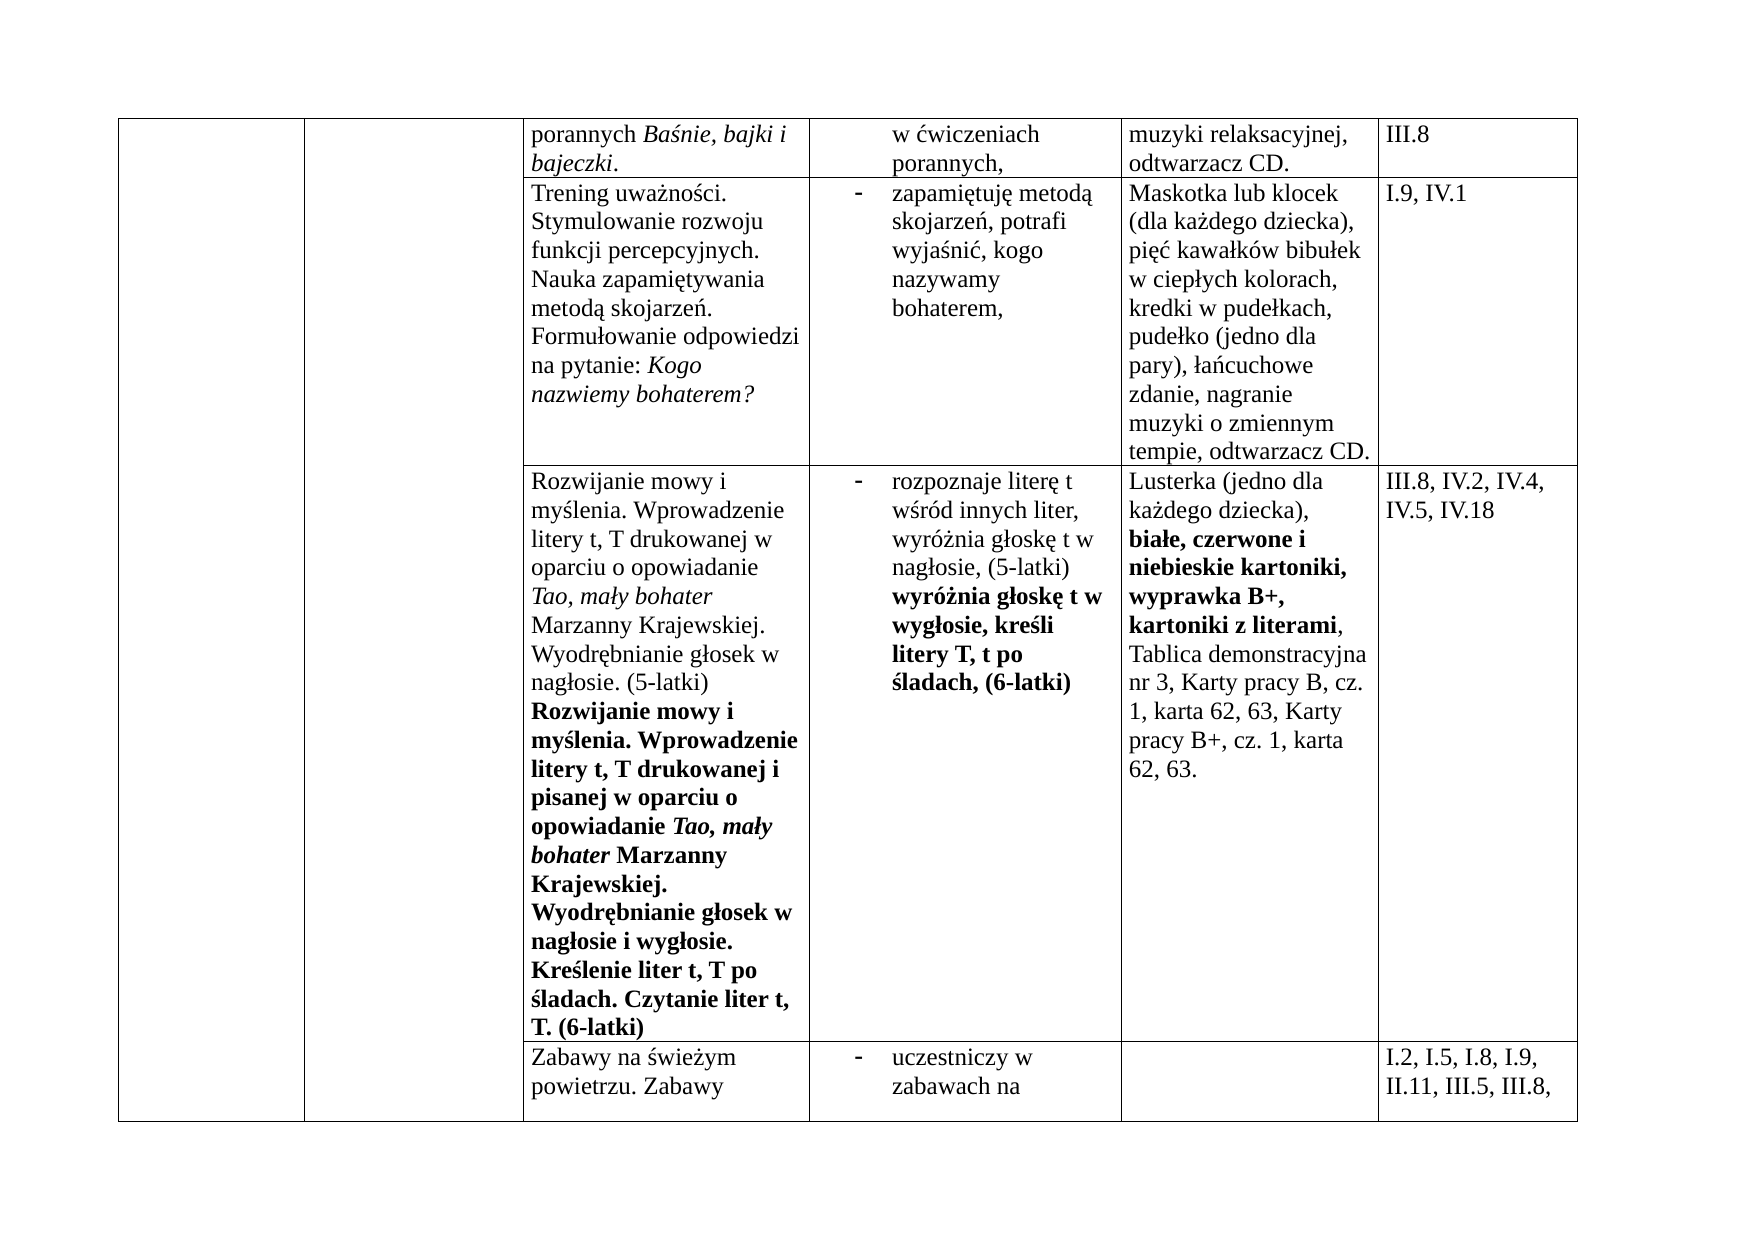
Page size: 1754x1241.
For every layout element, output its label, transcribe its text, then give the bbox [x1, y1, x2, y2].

table_cell I.2, I.5, I.8, I.9, II.11, III.5, III.8, [1379, 1042, 1577, 1121]
table_cell Lusterka (jedno dla każdego dziecka), białe, czerwone i niebieskie kartoniki, wyprawka B+, kartoniki z literami, Tablica demonstracyjna nr 3, Karty pracy B, cz. 1, karta 62, 63, Karty pracy B+, cz. 1, karta 62, 63. [1122, 466, 1378, 1041]
table_cell Maskotka lub klocek (dla każdego dziecka), pięć kawałków bibułek w ciepłych kolorach, kredki w pudełkach, pudełko (jedno dla pary), łańcuchowe zdanie, nagranie muzyki o zmiennym tempie, odtwarzacz CD. [1122, 178, 1378, 465]
table_cell Trening uważności. Stymulowanie rozwoju funkcji percepcyjnych. Nauka zapamiętywania metodą skojarzeń. Formułowanie odpowiedzi na pytanie: Kogo nazwiemy bohaterem? [524, 178, 809, 465]
table_cell w ćwiczeniach porannych, [810, 119, 1121, 177]
table_cell muzyki relaksacyjnej, odtwarzacz CD. [1122, 119, 1378, 177]
table_cell Rozwijanie mowy i myślenia. Wprowadzenie litery t, T drukowanej w oparciu o opowiadanie Tao, mały bohater Marzanny Krajewskiej. Wyodrębnianie głosek w nagłosie. (5-latki) Rozwijanie mowy i myślenia. Wprowadzenie litery t, T drukowanej i pisanej w oparciu o opowiadanie Tao, mały bohater Marzanny Krajewskiej. Wyodrębnianie głosek w nagłosie i wygłosie. Kreślenie liter t, T po śladach. Czytanie liter t, T. (6-latki) [524, 466, 809, 1041]
table_cell uczestniczy w zabawach na [810, 1042, 1121, 1121]
table_cell [1122, 1042, 1378, 1121]
table_cell rozpoznaje literę t wśród innych liter, wyróżnia głoskę t w nagłosie, (5-latki) wyróżnia głoskę t w wygłosie, kreśli litery T, t po śladach, (6-latki) [810, 466, 1121, 1041]
table_cell Zabawy na świeżym powietrzu. Zabawy [524, 1042, 809, 1121]
table_cell III.8 [1379, 119, 1577, 177]
table_cell I.9, IV.1 [1379, 178, 1577, 465]
table_cell porannych Baśnie, bajki i bajeczki. [524, 119, 809, 177]
table_cell zapamiętuję metodą skojarzeń, potrafi wyjaśnić, kogo nazywamy bohaterem, [810, 178, 1121, 465]
table_cell III.8, IV.2, IV.4, IV.5, IV.18 [1379, 466, 1577, 1041]
